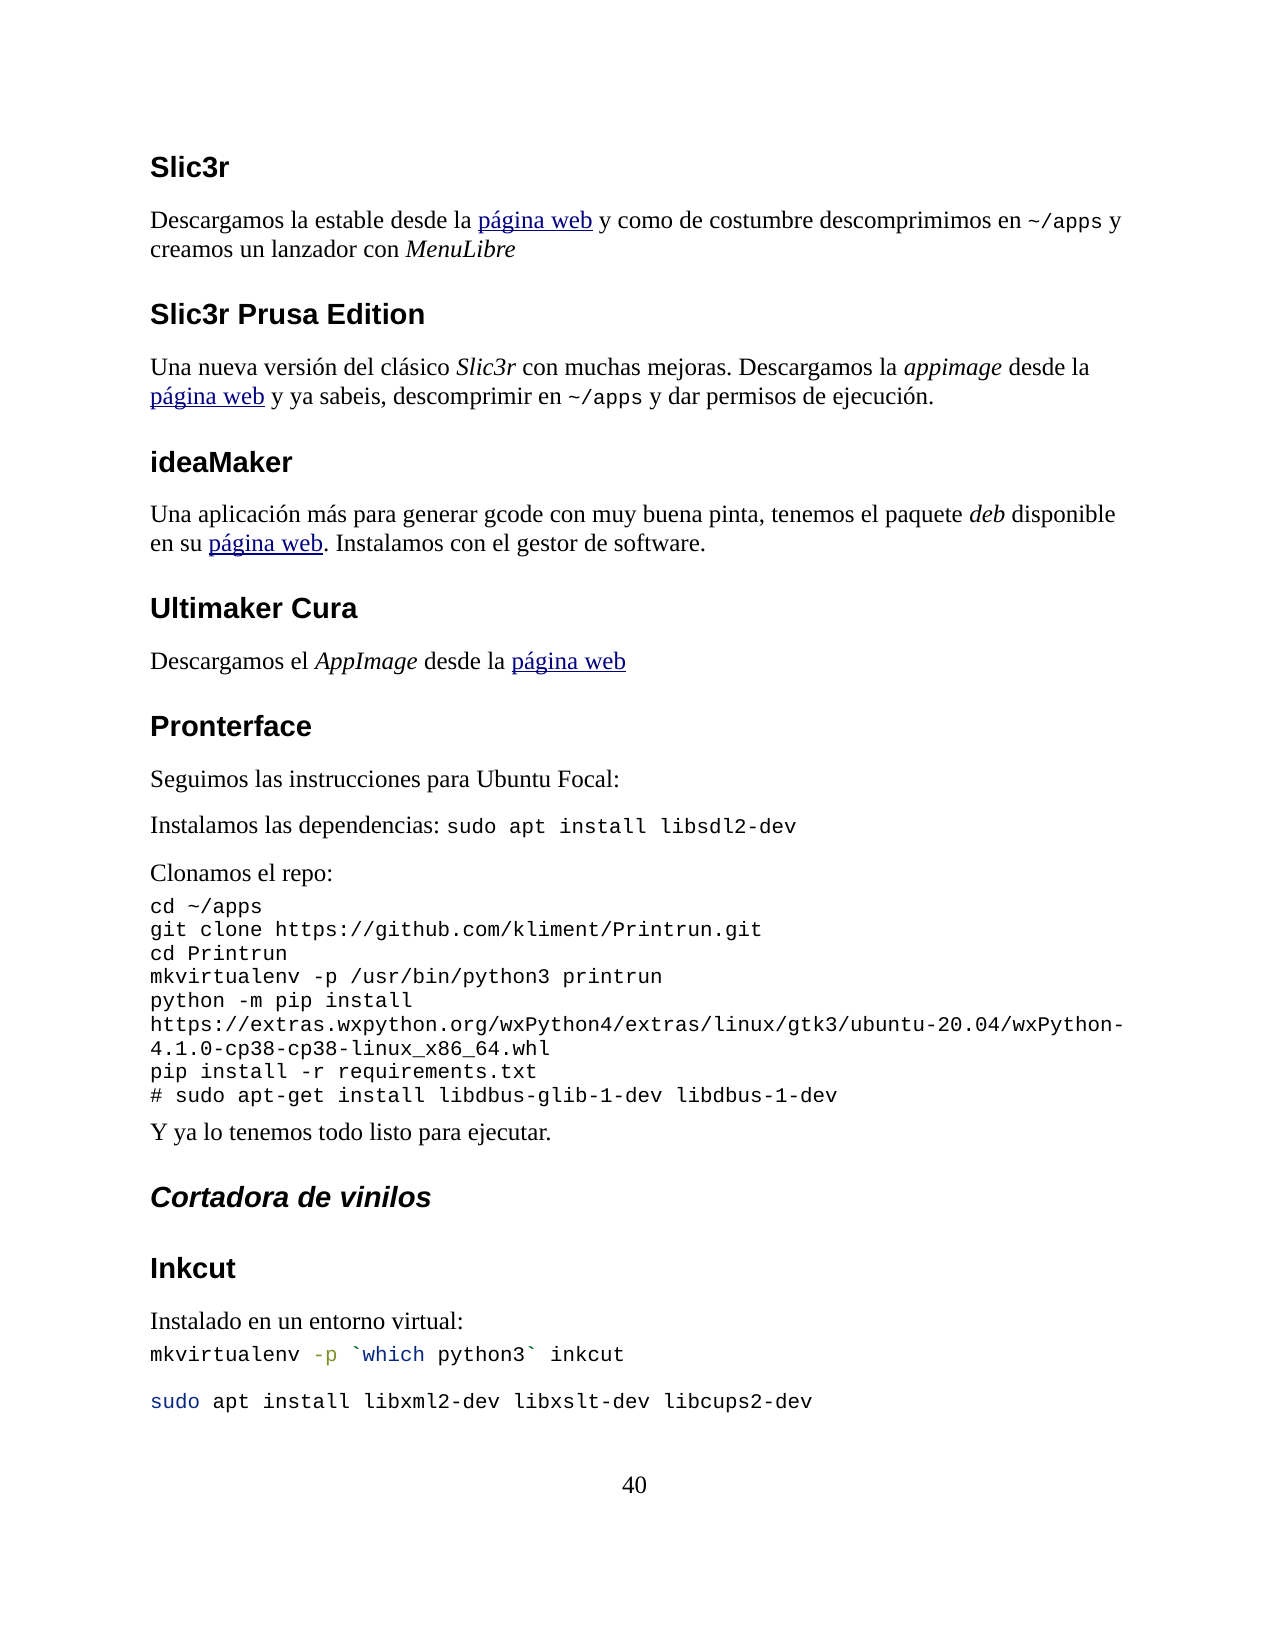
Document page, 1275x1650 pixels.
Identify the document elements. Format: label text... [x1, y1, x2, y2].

subtitle Slic3r [150, 150, 1125, 183]
text python -m pip install https://extras.wxpython.org/wxPython4/extras/linux/gtk3/ubuntu-20.04/wxPython-4.1.0-cp38-cp38-linux_x86_64.whl [150, 990, 1125, 1061]
subtitle Slic3r Prusa Edition [150, 297, 1125, 331]
text mkvirtualenv -p /usr/bin/python3 printrun [150, 967, 1125, 990]
text Instalamos las dependencias: sudo apt install libsdl2-dev [150, 810, 1125, 840]
subtitle Ultimaker Cura [150, 591, 1125, 624]
text Clonamos el repo: [150, 858, 1125, 887]
subtitle Inkcut [150, 1251, 1125, 1285]
text Descargamos el AppImage desde la página web [150, 646, 1125, 675]
text sudo apt install libxml2-dev libxslt-dev libcups2-dev [150, 1391, 1125, 1415]
text git clone https://github.com/kliment/Printrun.git [150, 919, 1125, 943]
subtitle Cortadora de vinilos [150, 1180, 1125, 1214]
text Y ya lo tenemos todo listo para ejecutar. [150, 1117, 1125, 1146]
text cd Printrun [150, 943, 1125, 967]
text mkvirtualenv -p `which python3` inkcut [150, 1344, 1125, 1367]
text Una nueva versión del clásico Slic3r con muchas mejoras. Descargamos la appimage desde la página web y ya sabeis, descomprimir en ~/apps y dar permisos de ejecución. [150, 352, 1125, 411]
subtitle Pronterface [150, 709, 1125, 742]
text pip install -r requirements.txt [150, 1061, 1125, 1085]
text Una aplicación más para generar gcode con muy buena pinta, tenemos el paquete deb disponible en su página web. Instalamos con el gestor de software. [150, 499, 1125, 557]
text Instalado en un entorno virtual: [150, 1306, 1125, 1335]
text # sudo apt-get install libdbus-glib-1-dev libdbus-1-dev [150, 1085, 1125, 1108]
text cd ~/apps [150, 896, 1125, 919]
subtitle ideaMaker [150, 444, 1125, 478]
text Seguimos las instrucciones para Ubuntu Focal: [150, 764, 1125, 792]
text Descargamos la estable desde la página web y como de costumbre descomprimimos en ~/apps y creamos un lanzador con MenuLibre [150, 205, 1125, 263]
